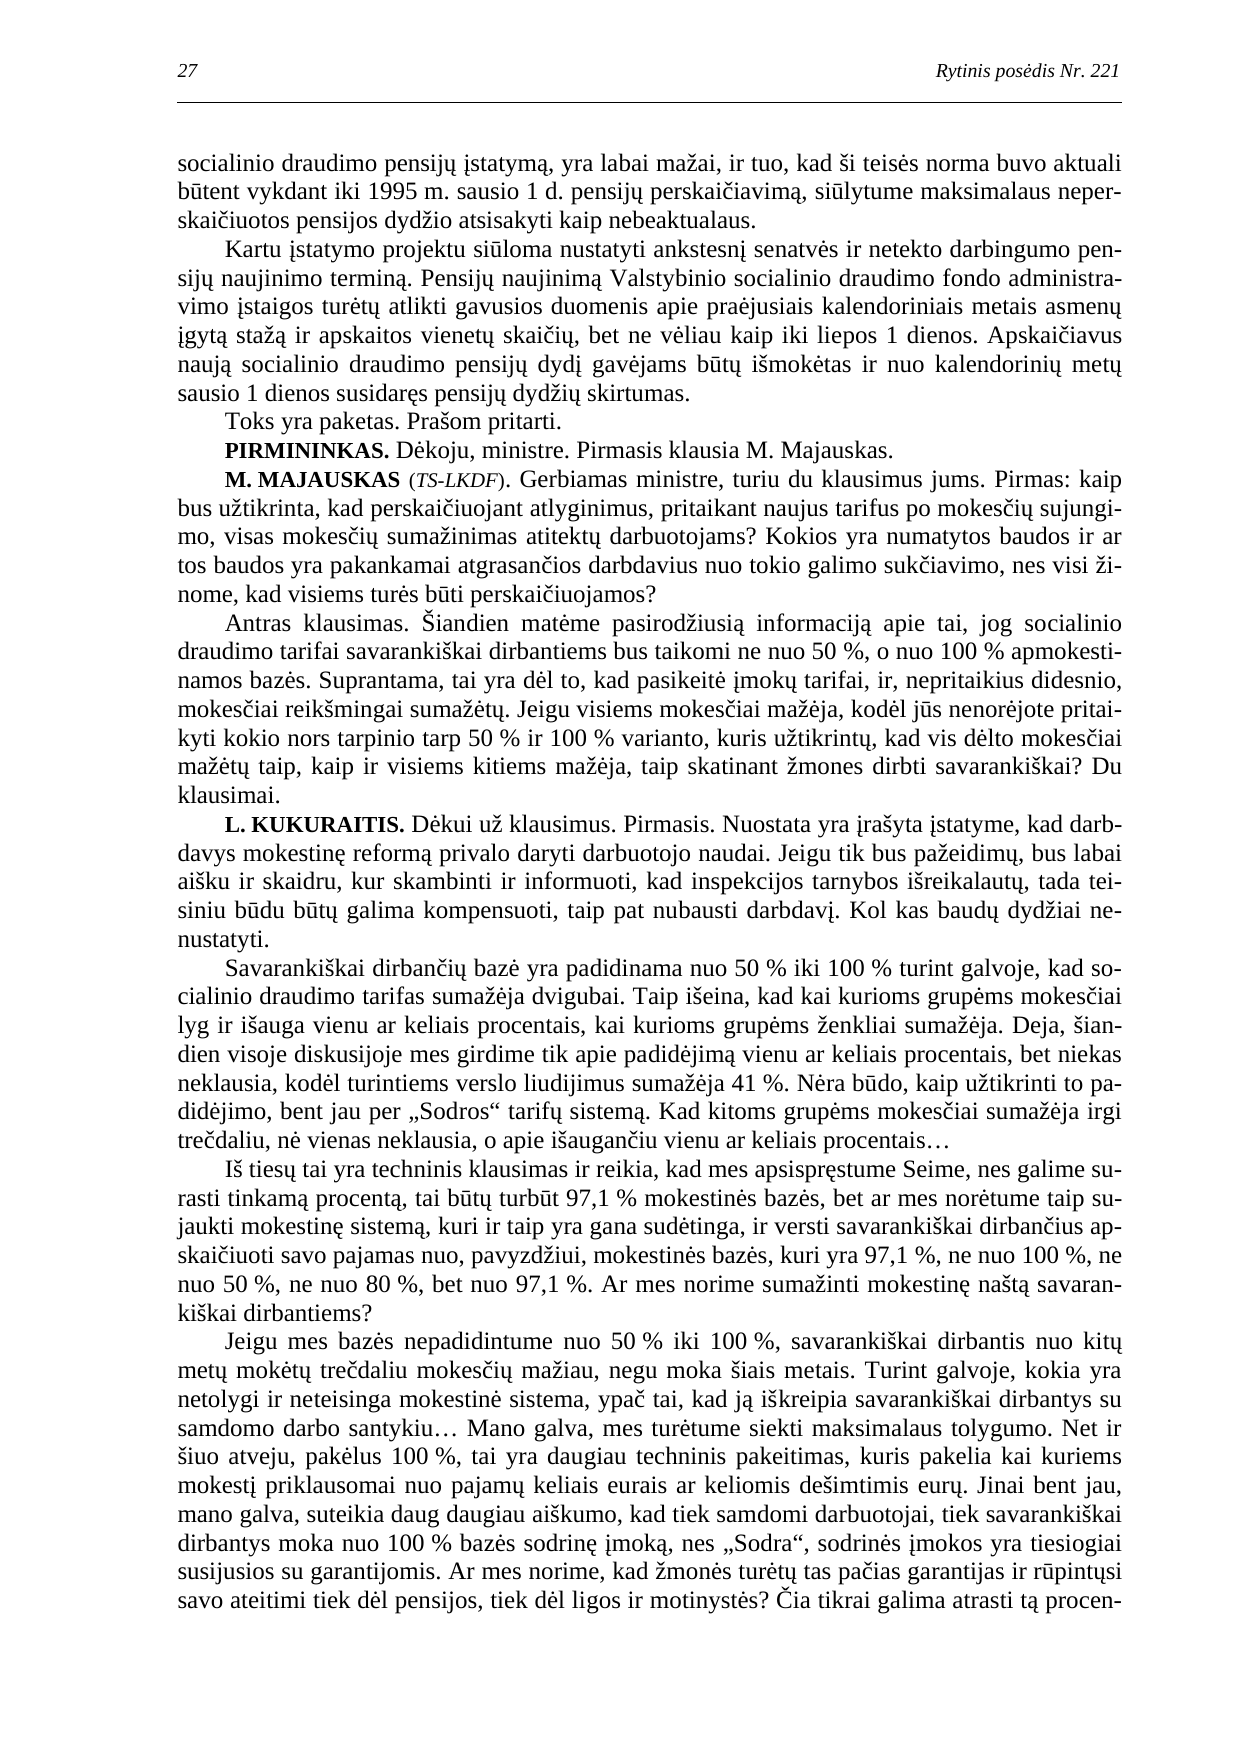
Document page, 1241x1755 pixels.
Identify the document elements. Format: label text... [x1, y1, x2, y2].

text Iš tie­sų tai yra tech­ni­nis klau­si­mas ir rei­kia, kad mes ap­si­spręs­tu­me Sei­me, nes ga­li­me su­ras­ti tin­ka­mą pro­cen­tą, tai bū­tų tur­būt 97,1 % mo­kes­ti­nės ba­zės, bet ar mes no­rė­tu­me taip su­jauk­ti mo­kes­ti­nę sis­te­mą, ku­ri ir taip yra ga­na su­dė­tin­ga, ir vers­ti sa­va­ran­kiš­kai dir­ban­čius ap­skai­čiuo­ti sa­vo pa­ja­mas nuo, pa­vyz­džiui, mo­kes­ti­nės ba­zės, ku­ri yra 97,1 %, ne nuo 100 %, ne nuo 50 %, ne nuo 80 %, bet nuo 97,1 %. Ar mes no­ri­me su­ma­žin­ti mo­kes­ti­nę naš­tą sa­va­ran­kiš­kai dir­ban­tiems? [177, 1154, 1122, 1326]
text PIRMININKAS. Dė­ko­ju, mi­nist­re. Pir­ma­sis klau­sia M. Ma­jaus­kas. [177, 435, 1122, 464]
text L. KUKURAITIS. Dė­kui už klau­si­mus. Pir­ma­sis. Nuo­sta­ta yra įra­šy­ta įsta­ty­me, kad darb­da­vys mo­kes­ti­nę re­for­mą pri­va­lo da­ry­ti dar­buo­to­jo nau­dai. Jei­gu tik bus pa­žei­di­mų, bus la­bai aiš­ku ir skaid­ru, kur skam­bin­ti ir in­for­muo­ti, kad ins­pek­ci­jos tar­ny­bos iš­rei­ka­lau­tų, ta­da tei­siniu bū­du bū­tų ga­li­ma kom­pen­suo­ti, taip pat nu­baus­ti darb­da­vį. Kol kas bau­dų dy­džiai ne­nusta­ty­ti. [177, 809, 1122, 953]
text M. MAJAUSKAS (TS-LKDF). Ger­bia­mas mi­nist­re, tu­riu du klau­si­mus jums. Pir­mas: kaip bus už­tik­rin­ta, kad per­skai­čiuo­jant at­ly­gi­ni­mus, pri­tai­kant nau­jus ta­ri­fus po mo­kes­čių su­jun­gi­mo, vi­sas mo­kes­čių su­ma­ži­ni­mas ati­tek­tų dar­buo­to­jams? Ko­kios yra nu­ma­ty­tos bau­dos ir ar tos bau­dos yra pa­kan­ka­mai at­gra­san­čios darb­da­vius nuo to­kio ga­li­mo suk­čia­vi­mo, nes vi­si ži­no­me, kad vi­siems tu­rės bū­ti per­skai­čiuo­ja­mos? [177, 464, 1122, 608]
text so­cia­li­nio drau­di­mo pen­si­jų įsta­ty­mą, yra la­bai ma­žai, ir tuo, kad ši tei­sės nor­ma bu­vo ak­tu­a­li bū­tent vyk­dant iki 1995 m. sau­sio 1 d. pen­si­jų per­skai­čia­vi­mą, siū­ly­tu­me mak­si­ma­laus ne­per­skai­čiuo­tos pen­si­jos dy­džio at­si­sa­ky­ti kaip ne­be­ak­tu­a­laus. [177, 148, 1122, 234]
text Jei­gu mes ba­zės ne­pa­di­din­tu­me nuo 50 % iki 100 %, sa­va­ran­kiš­kai dir­ban­tis nuo ki­tų me­tų mo­kė­tų treč­da­liu mo­kes­čių ma­žiau, ne­gu mo­ka šiais me­tais. Tu­rint gal­vo­je, ko­kia yra ne­to­ly­gi ir ne­tei­sin­ga mo­kes­ti­nė sis­te­ma, ypač tai, kad ją iš­krei­pia sa­va­ran­kiš­kai dir­ban­tys su sam­do­mo dar­bo san­ty­kiu… Ma­no gal­va, mes tu­rė­tu­me siek­ti mak­si­ma­laus to­ly­gu­mo. Net ir šiuo at­ve­ju, pa­kė­lus 100 %, tai yra dau­giau tech­ni­nis pa­kei­ti­mas, ku­ris pa­ke­lia kai ku­riems mo­kes­tį pri­klau­so­mai nuo pa­ja­mų ke­liais eu­rais ar ke­lio­mis de­šim­ti­mis eu­rų. Ji­nai bent jau, ma­no gal­va, su­tei­kia daug dau­giau aiš­ku­mo, kad tiek sam­do­mi dar­buo­to­jai, tiek sa­va­ran­kiš­kai dir­ban­tys mo­ka nuo 100 % ba­zės sod­ri­nę įmo­ką, nes „Sod­ra“, sod­ri­nės įmo­kos yra tie­sio­giai su­si­ju­sios su ga­ran­ti­jo­mis. Ar mes no­ri­me, kad žmo­nės tu­rė­tų tas pa­čias ga­ran­ti­jas ir rū­pin­tų­si sa­vo at­ei­ti­mi tiek dėl pen­si­jos, tiek dėl li­gos ir mo­ti­nys­tės? Čia tik­rai ga­li­ma at­ras­ti tą pro­cen­ [177, 1326, 1122, 1614]
text Ant­ras klau­si­mas. Šian­dien ma­tė­me pa­si­ro­džiu­sią in­for­ma­ci­ją apie tai, jog so­cia­li­nio drau­di­mo ta­ri­fai sa­va­ran­kiš­kai dir­ban­tiems bus tai­ko­mi ne nuo 50 %, o nuo 100 % ap­mo­kes­ti­na­mos ba­zės. Su­pran­ta­ma, tai yra dėl to, kad pa­si­kei­tė įmo­kų ta­ri­fai, ir, ne­pri­tai­kius di­des­nio, mo­kes­čiai reikš­min­gai su­ma­žė­tų. Jei­gu vi­siems mo­kes­čiai ma­žė­ja, ko­dėl jūs ne­no­rė­jo­te pri­tai­ky­ti ko­kio nors tar­pi­nio tarp 50 % ir 100 % va­rian­to, ku­ris už­tik­rin­tų, kad vis dėl­to mo­kes­čiai ma­žė­tų taip, kaip ir vi­siems ki­tiems ma­žė­ja, taip ska­ti­nant žmo­nes dirb­ti sa­va­ran­kiš­kai? Du klau­si­mai. [177, 608, 1122, 809]
text Sa­va­ran­kiš­kai dir­ban­čių ba­zė yra pa­di­di­na­ma nuo 50 % iki 100 % tu­rint gal­vo­je, kad so­cia­li­nio drau­di­mo ta­ri­fas su­ma­žė­ja dvi­gu­bai. Taip iš­ei­na, kad kai ku­rioms gru­pėms mo­kes­čiai lyg ir iš­au­ga vie­nu ar ke­liais pro­cen­tais, kai ku­rioms gru­pėms žen­kliai su­ma­žė­ja. De­ja, šian­dien vi­so­je dis­ku­si­jo­je mes gir­di­me tik apie pa­di­dė­ji­mą vie­nu ar ke­liais pro­cen­tais, bet nie­kas ne­klau­sia, ko­dėl tu­rin­tiems ver­slo liu­di­ji­mus su­ma­žė­ja 41 %. Nė­ra bū­do, kaip už­tik­rin­ti to pa­di­dė­ji­mo, bent jau per „Sod­ros“ ta­ri­fų sis­te­mą. Kad ki­toms gru­pėms mo­kes­čiai su­ma­žė­ja ir­gi treč­da­liu, nė vie­nas ne­klau­sia, o apie iš­au­gan­čiu vie­nu ar ke­liais pro­cen­tais… [177, 953, 1122, 1154]
text Toks yra pa­ke­tas. Pra­šom pri­tar­ti. [177, 406, 1122, 435]
text Kar­tu įsta­ty­mo pro­jek­tu siū­lo­ma nu­sta­ty­ti anks­tes­nį se­nat­vės ir ne­tek­to dar­bin­gu­mo pen­si­jų nau­ji­ni­mo ter­mi­ną. Pen­si­jų nau­ji­ni­mą Vals­ty­bi­nio so­cia­li­nio drau­di­mo fon­do ad­mi­nist­ra­vi­mo įstai­gos tu­rė­tų at­lik­ti ga­vu­sios duo­me­nis apie pra­ėju­siais ka­len­do­ri­niais me­tais as­me­nų įgy­tą sta­žą ir ap­skai­tos vie­ne­tų skai­čių, bet ne vė­liau kaip iki lie­pos 1 die­nos. Ap­skai­čia­vus nau­ją so­cia­li­nio drau­di­mo pen­si­jų dy­dį ga­vė­jams bū­tų iš­mo­kė­tas ir nuo ka­len­do­ri­nių me­tų sau­sio 1 die­nos su­si­da­ręs pen­si­jų dy­džių skir­tu­mas. [177, 234, 1122, 406]
